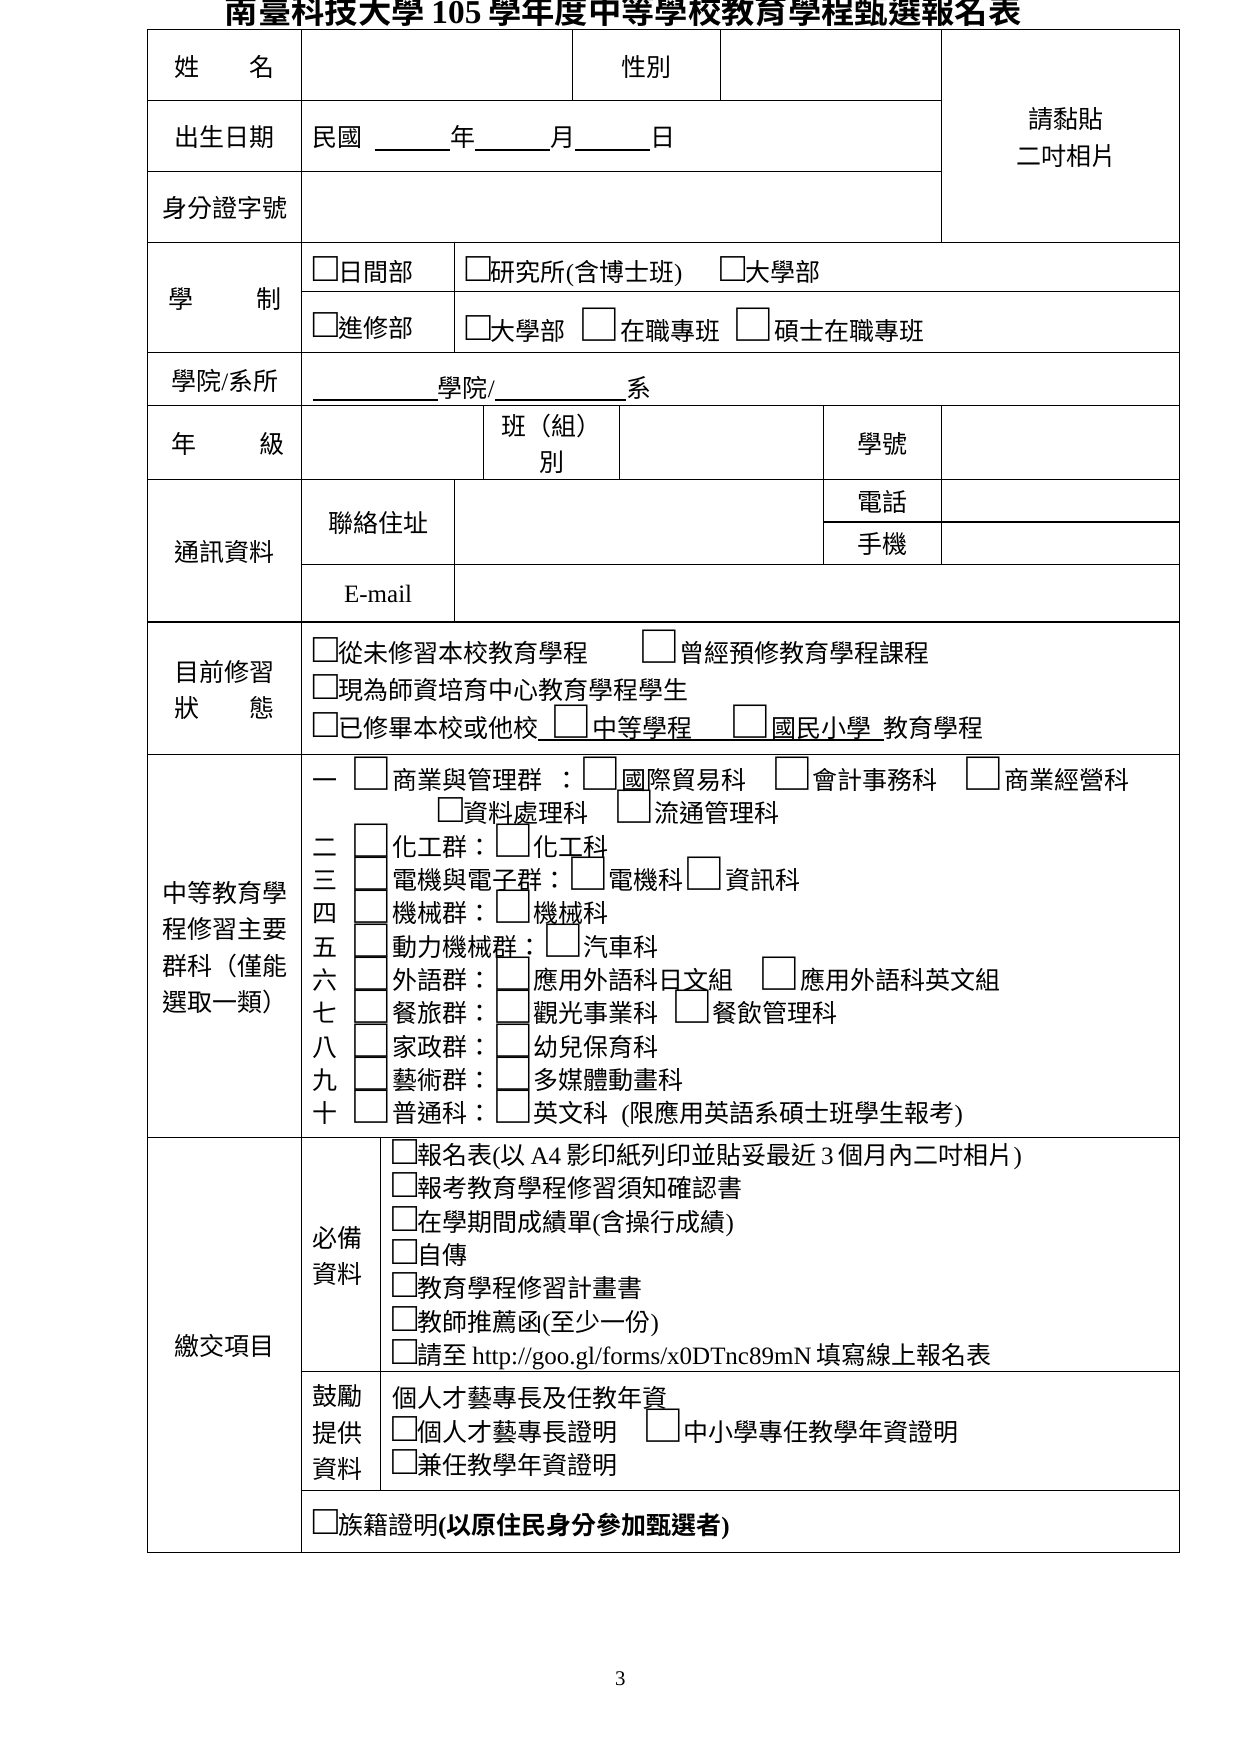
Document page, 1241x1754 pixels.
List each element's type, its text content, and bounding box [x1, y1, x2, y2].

table_cell [455, 565, 1179, 621]
table_cell 必備 資料 [302, 1138, 380, 1371]
table_cell 鼓勵提供資料 [302, 1372, 380, 1490]
table_cell □族籍證明(以原住民身分參加甄選者) [302, 1491, 1179, 1552]
table_header 請黏貼 二吋相片 [942, 30, 1179, 242]
table_cell 年 級 [148, 406, 301, 478]
table_cell 聯絡住址 [302, 480, 454, 563]
table_cell 繳交項目 [148, 1138, 301, 1552]
table_cell □報名表(以A4影印紙列印並貼妥最近3個月內二吋相片) □報考教育學程修習須知確認書 □在學期間成績單(含操行成績) □自傳 □教育學程修習計畫書 □教師推薦函(至少一份) □請至http://goo.gl/forms/x0DTnc89mN填寫線上報名表 [381, 1138, 1179, 1371]
table_cell □日間部 [302, 243, 454, 291]
table_cell 學 制 [148, 243, 301, 352]
table_cell 民國 年 月 日 [302, 101, 941, 171]
table_cell 手機 [824, 523, 941, 563]
table_cell 個人才藝專長及任教年資 □個人才藝專長證明 □中小學專任教學年資證明 □兼任教學年資證明 [381, 1372, 1179, 1490]
table_cell 出生日期 [148, 101, 301, 171]
table_cell 目前修習 狀 態 [148, 623, 301, 754]
table_cell 身分證字號 [148, 172, 301, 242]
table_header [302, 30, 572, 100]
table_cell 學院/ 系 [302, 353, 1179, 405]
table_header 性別 [573, 30, 720, 100]
table_cell 學院/系所 [148, 353, 301, 405]
table_cell 班（組）別 [484, 406, 619, 478]
text 南臺科技大學105學年度中等學校教育學程甄選報名表 [153, 0, 1092, 29]
table_cell [455, 480, 823, 563]
table_cell □從未修習本校教育學程 □曾經預修教育學程課程 □現為師資培育中心教育學程學生 □已修畢本校或他校 □中等學程 □國民小學 教育學程 [302, 623, 1179, 754]
table_cell 一 □商業與管理群 ：□國際貿易科 □會計事務科 □商業經營科 □資料處理科 □流通管理科 二 □化工群：□化工科 三 □電機與電子群：□電機科□資訊科 四 □機械群：□機械科 五 □動力機械群：□汽車科 六 □外語群：□應用外語科日文組 □應用外語科英文組 七 □餐旅群：□觀光事業科 □餐飲管理科 八 □家政群：□幼兒保育科 九 □藝術群：□多媒體動畫科 十 □普通科：□英文科 (限應用英語系碩士班學生報考) [302, 755, 1179, 1137]
table_cell [942, 406, 1179, 478]
table_cell □進修部 [302, 292, 454, 352]
table_cell [302, 172, 941, 242]
table_cell [942, 523, 1179, 563]
table_cell [302, 406, 483, 478]
table_cell [942, 480, 1179, 521]
table_cell [620, 406, 823, 478]
table_cell 電話 [824, 480, 941, 521]
table_cell E-mail [302, 565, 454, 621]
table_header 姓 名 [148, 30, 301, 100]
table_cell □研究所(含博士班) □大學部 [455, 243, 1179, 291]
table_cell □大學部 □在職專班 □碩士在職專班 [455, 292, 1179, 352]
table_cell 通訊資料 [148, 480, 301, 621]
table_header [721, 30, 941, 100]
table_cell 中等教育學程修習主要群科（僅能選取一類） [148, 755, 301, 1137]
table_cell 學號 [824, 406, 941, 478]
